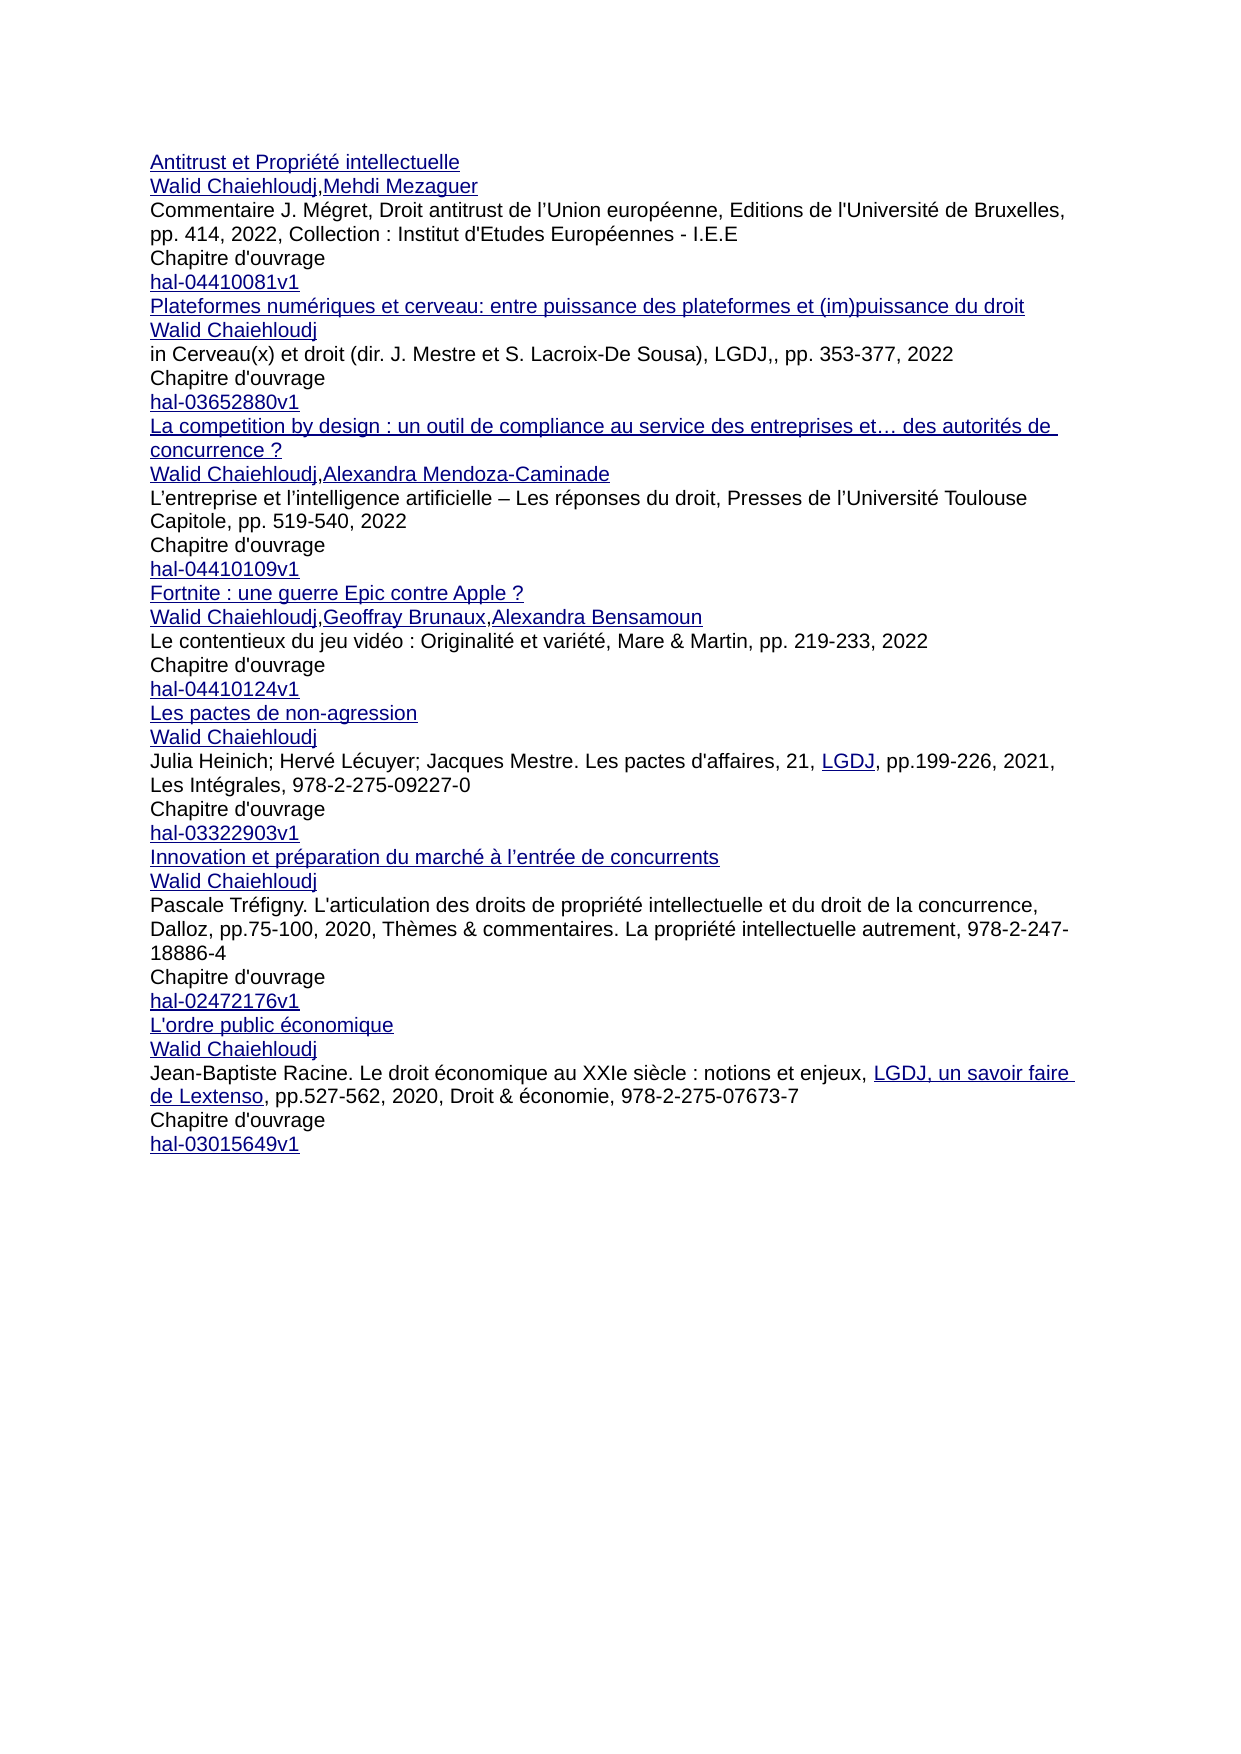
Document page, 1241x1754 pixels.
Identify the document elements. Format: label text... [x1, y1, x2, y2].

table_cell Plateformes numériques et cerveau: entre puissance des plateformes et (im)puissance du droit Walid Chaiehloudj in Cerveau(x) et droit (dir. J. Mestre et S. Lacroix-De Sousa), LGDJ,, pp. 353-377, 2022 Chapitre d'ouvrage hal-03652880v1 [150, 294, 1090, 413]
table_cell La competition by design : un outil de compliance au service des entreprises et… des autorités de concurrence ? Walid Chaiehloudj,Alexandra Mendoza-Caminade L’entreprise et l’intelligence artificielle – Les réponses du droit, Presses de l’Université Toulouse Capitole, pp. 519-540, 2022 Chapitre d'ouvrage hal-04410109v1 [150, 414, 1090, 581]
table_cell Innovation et préparation du marché à l’entrée de concurrents Walid Chaiehloudj Pascale Tréfigny. L'articulation des droits de propriété intellectuelle et du droit de la concurrence, Dalloz, pp.75-100, 2020, Thèmes & commentaires. La propriété intellectuelle autrement, 978-2-247-18886-4 Chapitre d'ouvrage hal-02472176v1 [150, 845, 1090, 1012]
table_cell L'ordre public économique Walid Chaiehloudj Jean-Baptiste Racine. Le droit économique au XXIe siècle : notions et enjeux, LGDJ, un savoir faire de Lextenso, pp.527-562, 2020, Droit & économie, 978-2-275-07673-7 Chapitre d'ouvrage hal-03015649v1 [150, 1013, 1090, 1156]
table_cell Les pactes de non-agression Walid Chaiehloudj Julia Heinich; Hervé Lécuyer; Jacques Mestre. Les pactes d'affaires, 21, LGDJ, pp.199-226, 2021, Les Intégrales, 978-2-275-09227-0 Chapitre d'ouvrage hal-03322903v1 [150, 701, 1090, 845]
table_cell Fortnite : une guerre Epic contre Apple ? Walid Chaiehloudj,Geoffray Brunaux,Alexandra Bensamoun Le contentieux du jeu vidéo : Originalité et variété, Mare & Martin, pp. 219-233, 2022 Chapitre d'ouvrage hal-04410124v1 [150, 581, 1090, 701]
table_cell Antitrust et Propriété intellectuelle Walid Chaiehloudj,Mehdi Mezaguer Commentaire J. Mégret, Droit antitrust de l’Union européenne, Editions de l'Université de Bruxelles, pp. 414, 2022, Collection : Institut d'Etudes Européennes - I.E.E Chapitre d'ouvrage hal-04410081v1 [150, 150, 1090, 294]
